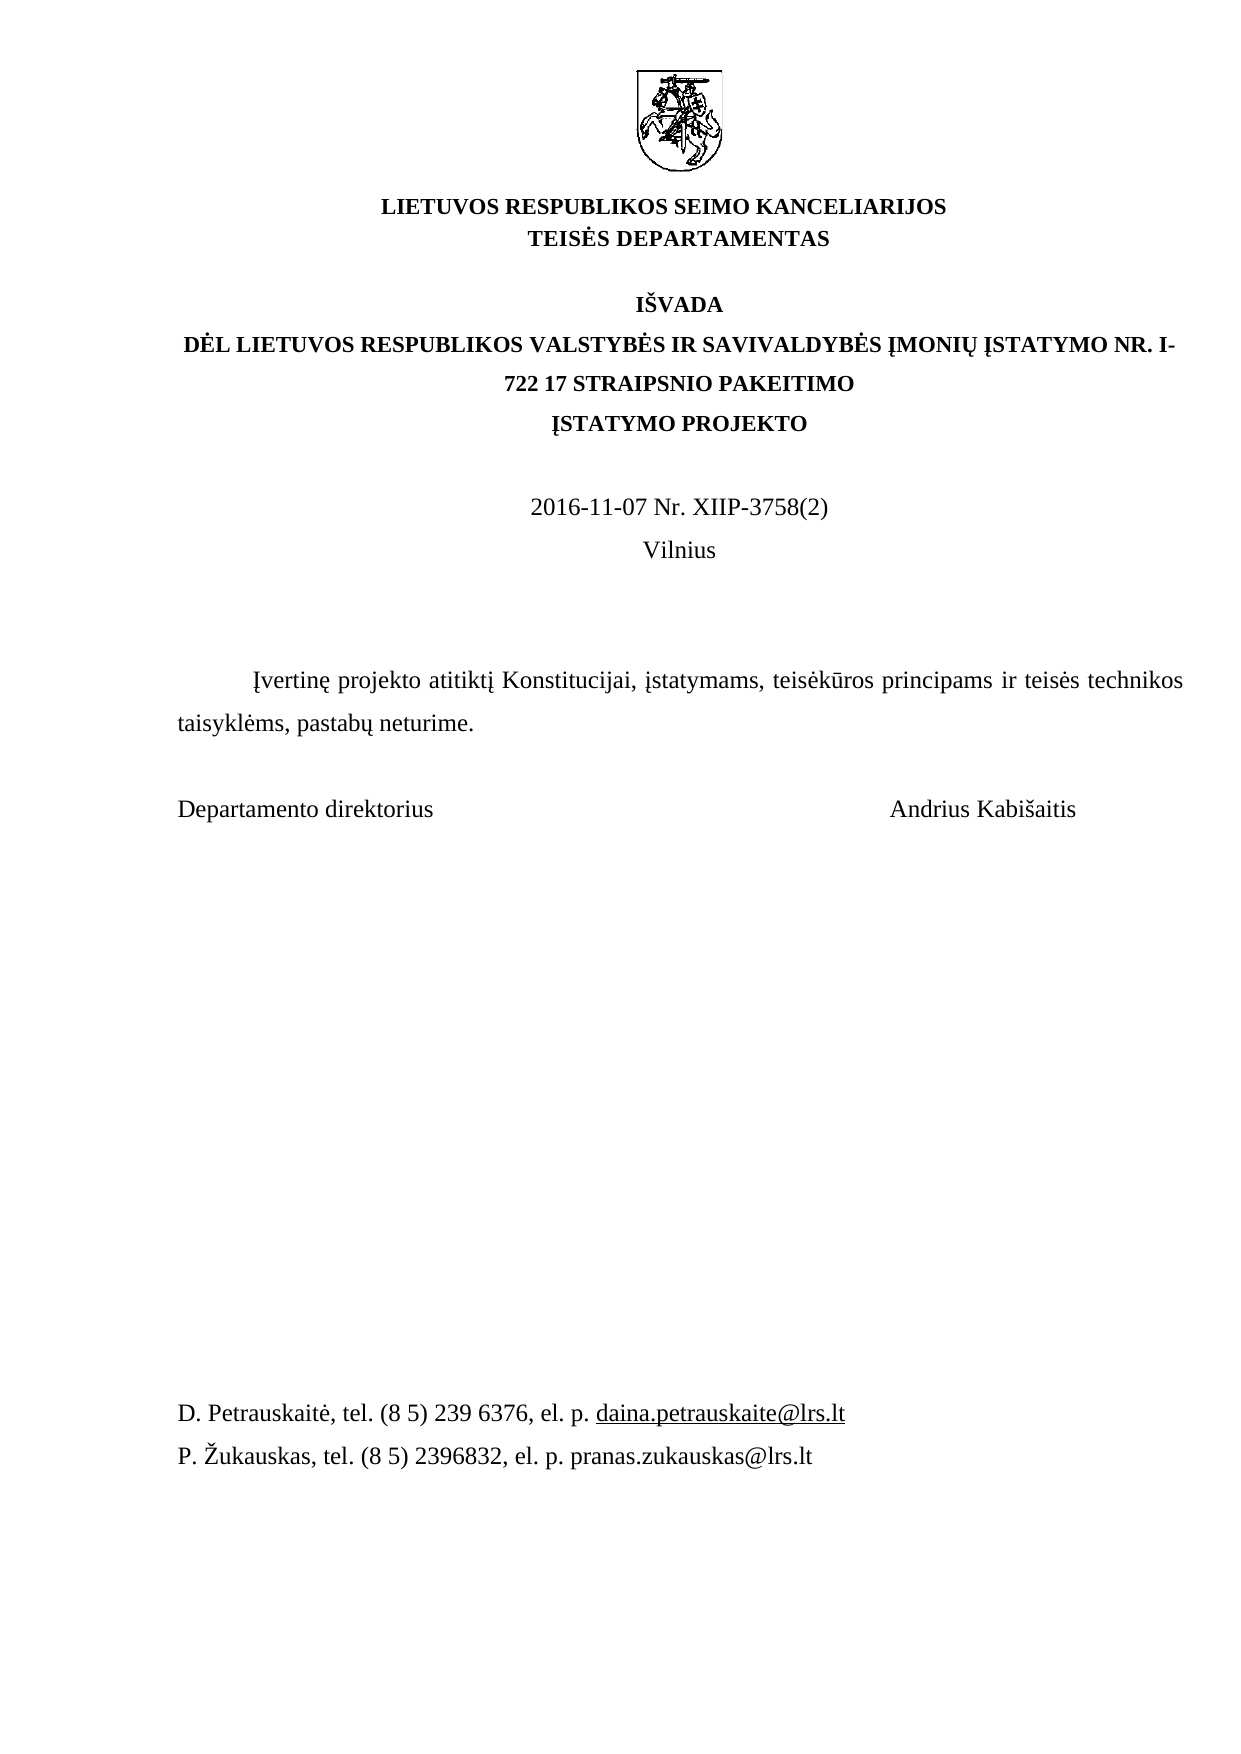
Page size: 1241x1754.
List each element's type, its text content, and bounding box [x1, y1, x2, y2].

text TEISĖS DEPARTAMENTAS [177, 225, 1180, 252]
text LIETUVOS RESPUBLIKOS SEIMO KANCELIARIJOS [177, 193, 1151, 219]
text Vilnius [177, 535, 1181, 564]
text 2016-11-07 Nr. XIIP-3758(2) [177, 492, 1181, 521]
text Įvertinę projekto atitiktį Konstitucijai, įstatymams, teisėkūros principams ir teisės technikos taisyklėms, pastabų neturime. [177, 665, 1183, 737]
text D. Petrauskaitė, tel. (8 5) 239 6376, el. p. daina.petrauskaite@lrs.lt [177, 1398, 1181, 1427]
text DĖL LIETUVOS RESPUBLIKOS VALSTYBĖS IR SAVIVALDYBĖS ĮMONIŲ ĮSTATYMO NR. I-722 17 STRAIPSNIO PAKEITIMO [177, 331, 1181, 396]
text Departamento direktorius Andrius Kabišaitis [177, 794, 1152, 823]
text P. Žukauskas, tel. (8 5) 2396832, el. p. pranas.zukauskas@lrs.lt [177, 1441, 1181, 1470]
text ĮSTATYMO PROJEKTO [177, 409, 1181, 436]
text IŠVADA [177, 291, 1181, 317]
